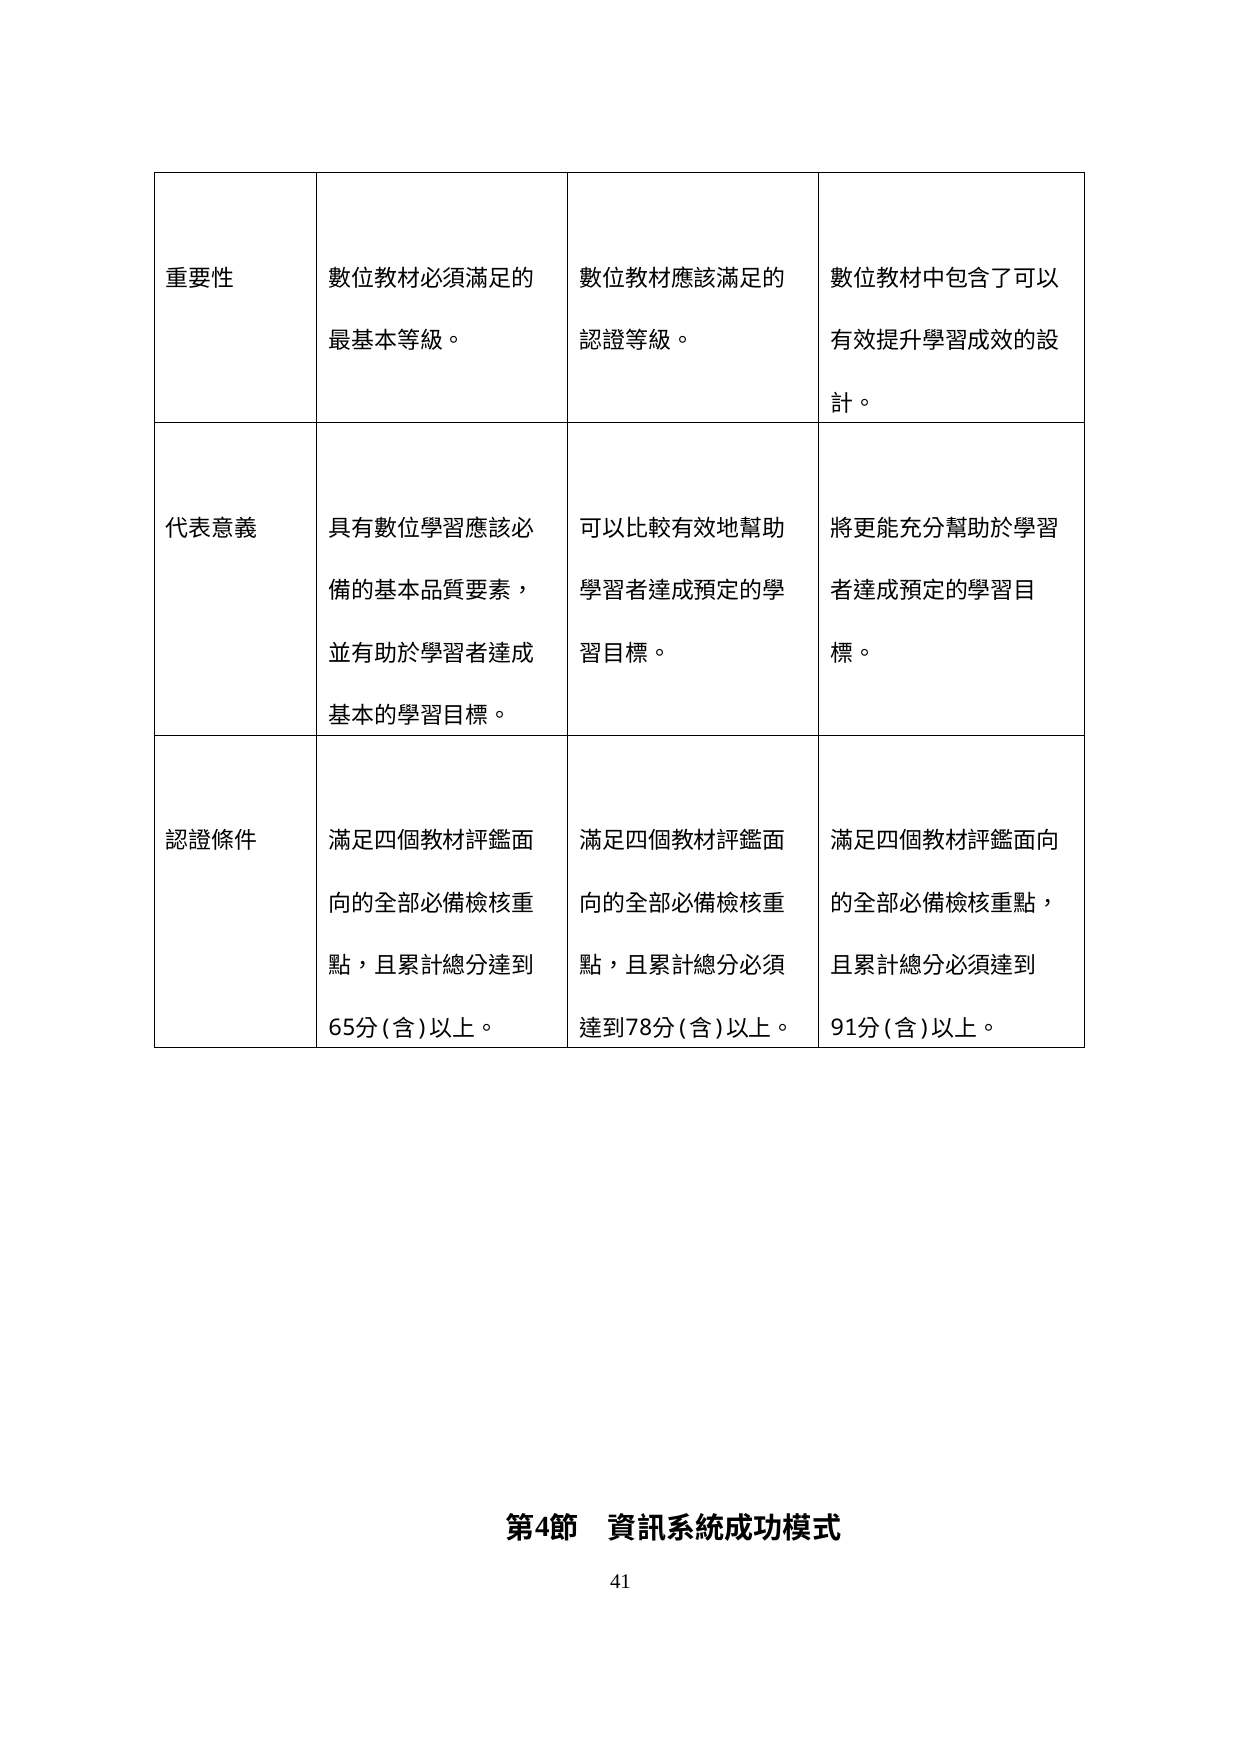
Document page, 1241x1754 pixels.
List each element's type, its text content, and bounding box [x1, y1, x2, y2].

table_cell 數位教材必須滿足的最基本等級。 [317, 173, 567, 422]
table_cell 數位教材應該滿足的認證等級。 [568, 173, 818, 422]
table_cell 滿足四個教材評鑑面向的全部必備檢核重點， 且累計總分必須達到 91分(含)以上。 [819, 736, 1084, 1047]
table_cell 滿足四個教材評鑑面向的全部必備檢核重點，且累計總分達到 65分(含)以上。 [317, 736, 567, 1047]
table_cell 滿足四個教材評鑑面向的全部必備檢核重點，且累計總分必須 達到78分(含)以上。 [568, 736, 818, 1047]
table_cell 認證條件 [155, 736, 316, 1047]
subtitle 資訊系統成功模式 [294, 1484, 1053, 1547]
table_cell 數位教材中包含了可以有效提升學習成效的設計。 [819, 173, 1084, 422]
table_cell 可以比較有效地幫助學習者達成預定的學習目標。 [568, 423, 818, 734]
table_cell 具有數位學習應該必備的基本品質要素，並有助於學習者達成基本的學習目標。 [317, 423, 567, 734]
table_cell 代表意義 [155, 423, 316, 734]
table_cell 重要性 [155, 173, 316, 422]
table_cell 將更能充分幫助於學習者達成預定的學習目標。 [819, 423, 1084, 734]
